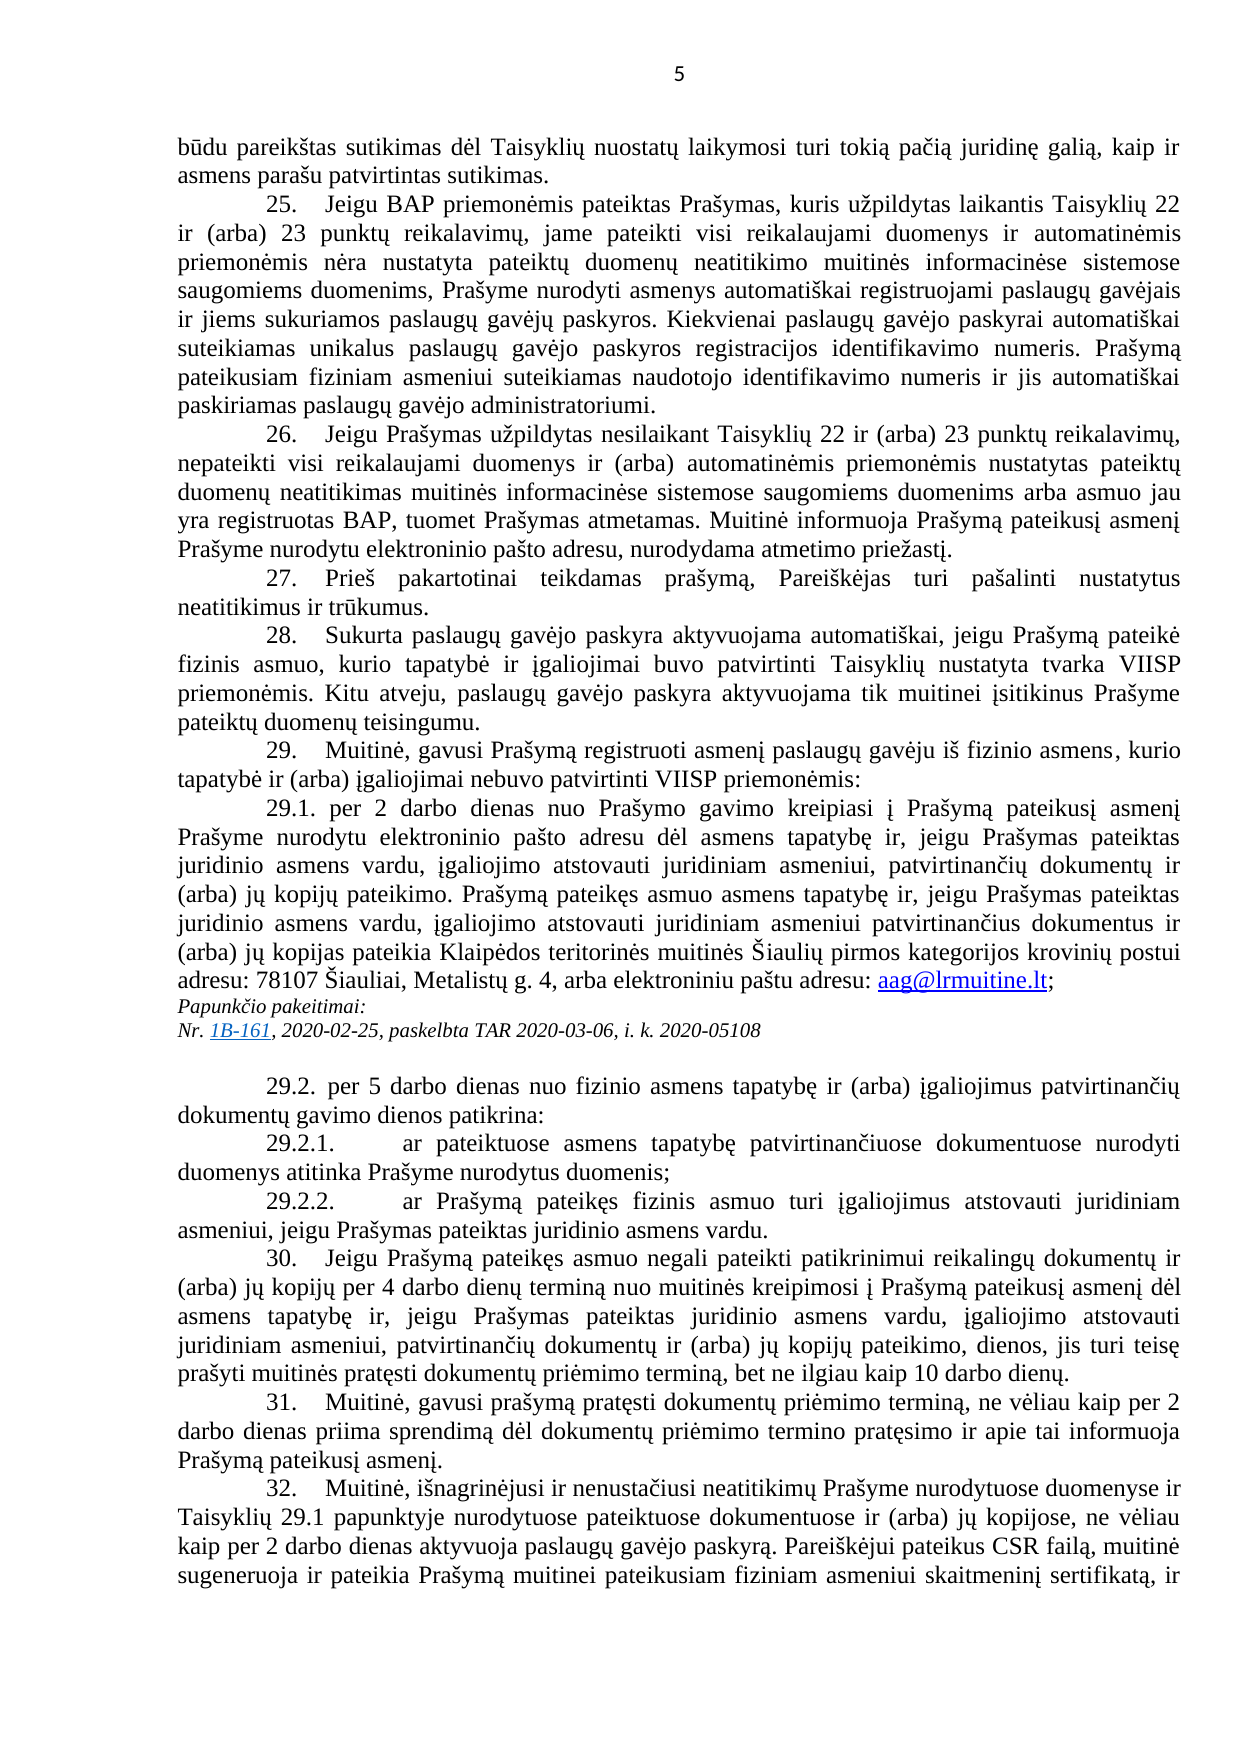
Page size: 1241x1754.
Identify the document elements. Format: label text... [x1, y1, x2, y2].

text 32. Muitinė, išnagrinėjusi ir nenustačiusi neatitikimų Prašyme nurodytuose duomenyse ir Taisyklių 29.1 papunktyje nurodytuose pateiktuose dokumentuose ir (arba) jų kopijose, ne vėliau kaip per 2 darbo dienas aktyvuoja paslaugų gavėjo paskyrą. Pareiškėjui pateikus CSR failą, muitinė sugeneruoja ir pateikia Prašymą muitinei pateikusiam fiziniam asmeniui skaitmeninį sertifikatą, ir [177, 1473, 1181, 1588]
text 29.1. per 2 darbo dienas nuo Prašymo gavimo kreipiasi į Prašymą pateikusį asmenį Prašyme nurodytu elektroninio pašto adresu dėl asmens tapatybę ir, jeigu Prašymas pateiktas juridinio asmens vardu, įgaliojimo atstovauti juridiniam asmeniui, patvirtinančių dokumentų ir (arba) jų kopijų pateikimo. Prašymą pateikęs asmuo asmens tapatybę ir, jeigu Prašymas pateiktas juridinio asmens vardu, įgaliojimo atstovauti juridiniam asmeniui patvirtinančius dokumentus ir (arba) jų kopijas pateikia Klaipėdos teritorinės muitinės Šiaulių pirmos kategorijos krovinių postui adresu: 78107 Šiauliai, Metalistų g. 4, arba elektroniniu paštu adresu: aag@lrmuitine.lt; [177, 793, 1181, 994]
text 26. Jeigu Prašymas užpildytas nesilaikant Taisyklių 22 ir (arba) 23 punktų reikalavimų, nepateikti visi reikalaujami duomenys ir (arba) automatinėmis priemonėmis nustatytas pateiktų duomenų neatitikimas muitinės informacinėse sistemose saugomiems duomenims arba asmuo jau yra registruotas BAP, tuomet Prašymas atmetamas. Muitinė informuoja Prašymą pateikusį asmenį Prašyme nurodytu elektroninio pašto adresu, nurodydama atmetimo priežastį. [177, 419, 1181, 563]
text 30. Jeigu Prašymą pateikęs asmuo negali pateikti patikrinimui reikalingų dokumentų ir (arba) jų kopijų per 4 darbo dienų terminą nuo muitinės kreipimosi į Prašymą pateikusį asmenį dėl asmens tapatybę ir, jeigu Prašymas pateiktas juridinio asmens vardu, įgaliojimo atstovauti juridiniam asmeniui, patvirtinančių dokumentų ir (arba) jų kopijų pateikimo, dienos, jis turi teisę prašyti muitinės pratęsti dokumentų priėmimo terminą, bet ne ilgiau kaip 10 darbo dienų. [177, 1243, 1181, 1387]
text 31. Muitinė, gavusi prašymą pratęsti dokumentų priėmimo terminą, ne vėliau kaip per 2 darbo dienas priima sprendimą dėl dokumentų priėmimo termino pratęsimo ir apie tai informuoja Prašymą pateikusį asmenį. [177, 1387, 1181, 1473]
text Nr. 1B-161, 2020-02-25, paskelbta TAR 2020-03-06, i. k. 2020-05108 [177, 1018, 1181, 1042]
text 29.2.1. ar pateiktuose asmens tapatybę patvirtinančiuose dokumentuose nurodyti duomenys atitinka Prašyme nurodytus duomenis; [177, 1128, 1181, 1186]
text 29. Muitinė, gavusi Prašymą registruoti asmenį paslaugų gavėju iš fizinio asmens, kurio tapatybė ir (arba) įgaliojimai nebuvo patvirtinti VIISP priemonėmis: [177, 735, 1181, 793]
text būdu pareikštas sutikimas dėl Taisyklių nuostatų laikymosi turi tokią pačią juridinę galią, kaip ir asmens parašu patvirtintas sutikimas. [177, 132, 1181, 189]
text 28. Sukurta paslaugų gavėjo paskyra aktyvuojama automatiškai, jeigu Prašymą pateikė fizinis asmuo, kurio tapatybė ir įgaliojimai buvo patvirtinti Taisyklių nustatyta tvarka VIISP priemonėmis. Kitu atveju, paslaugų gavėjo paskyra aktyvuojama tik muitinei įsitikinus Prašyme pateiktų duomenų teisingumu. [177, 620, 1181, 735]
text 25. Jeigu BAP priemonėmis pateiktas Prašymas, kuris užpildytas laikantis Taisyklių 22 ir (arba) 23 punktų reikalavimų, jame pateikti visi reikalaujami duomenys ir automatinėmis priemonėmis nėra nustatyta pateiktų duomenų neatitikimo muitinės informacinėse sistemose saugomiems duomenims, Prašyme nurodyti asmenys automatiškai registruojami paslaugų gavėjais ir jiems sukuriamos paslaugų gavėjų paskyros. Kiekvienai paslaugų gavėjo paskyrai automatiškai suteikiamas unikalus paslaugų gavėjo paskyros registracijos identifikavimo numeris. Prašymą pateikusiam fiziniam asmeniui suteikiamas naudotojo identifikavimo numeris ir jis automatiškai paskiriamas paslaugų gavėjo administratoriumi. [177, 189, 1181, 419]
text 29.2.2. ar Prašymą pateikęs fizinis asmuo turi įgaliojimus atstovauti juridiniam asmeniui, jeigu Prašymas pateiktas juridinio asmens vardu. [177, 1186, 1181, 1243]
text 27. Prieš pakartotinai teikdamas prašymą, Pareiškėjas turi pašalinti nustatytus neatitikimus ir trūkumus. [177, 563, 1181, 620]
text 29.2. per 5 darbo dienas nuo fizinio asmens tapatybę ir (arba) įgaliojimus patvirtinančių dokumentų gavimo dienos patikrina: [177, 1071, 1181, 1128]
text Papunkčio pakeitimai: [177, 994, 1181, 1018]
